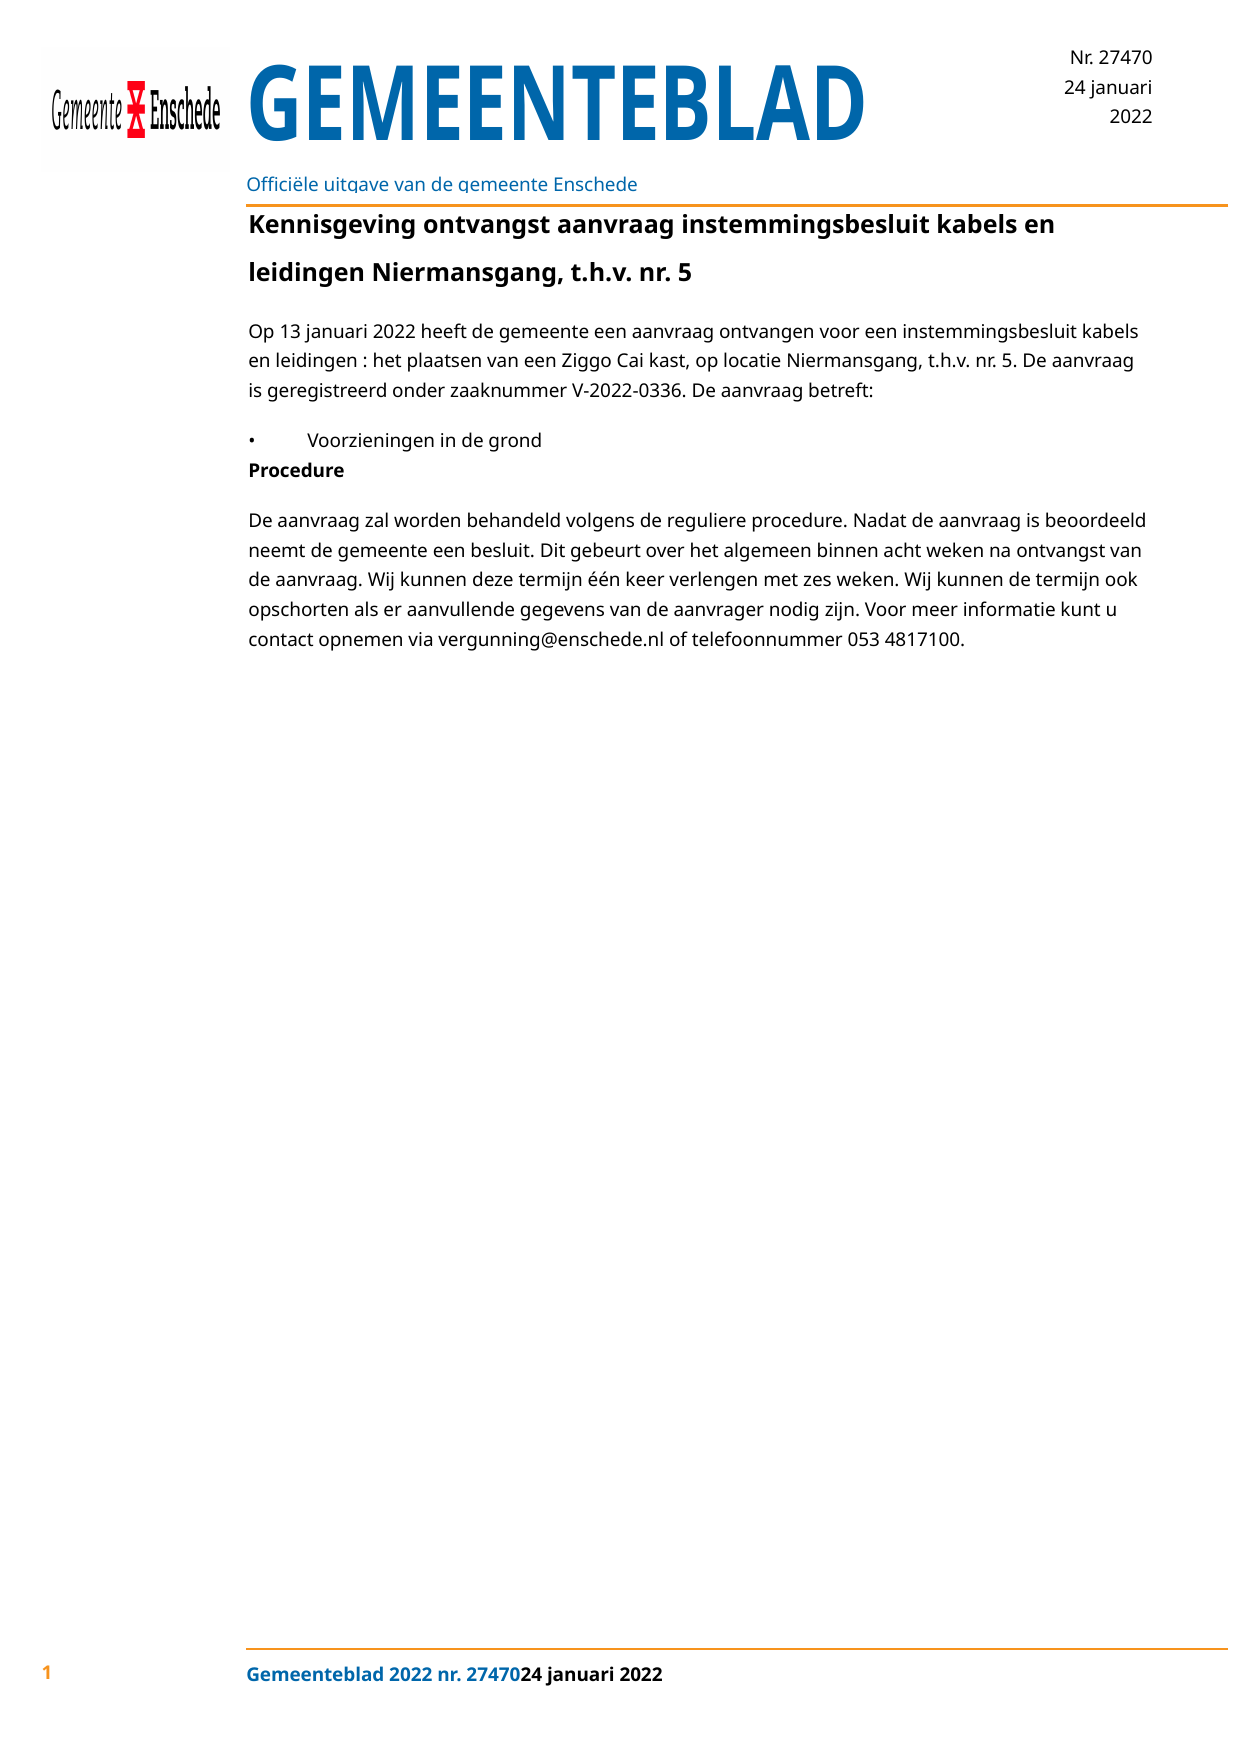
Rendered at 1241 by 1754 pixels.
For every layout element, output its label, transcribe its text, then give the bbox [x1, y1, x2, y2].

text Procedure [248, 457, 1152, 483]
text Op 13 januari 2022 heeft de gemeente een aanvraag ontvangen voor een instemmingsbesluit kabels en leidingen : het plaatsen van een Ziggo Cai kast, op locatie Niermansgang, t.h.v. nr. 5. De aanvraag is geregistreerd onder zaaknummer V-2022-0336. De aanvraag betreft: [248, 318, 1152, 403]
list Voorzieningen in de grond [248, 427, 1152, 453]
picture [41, 47, 231, 172]
text De aanvraag zal worden behandeld volgens de reguliere procedure. Nadat de aanvraag is beoordeeld neemt de gemeente een besluit. Dit gebeurt over het algemeen binnen acht weken na ontvangst van de aanvraag. Wij kunnen deze termijn één keer verlengen met zes weken. Wij kunnen de termijn ook opschorten als er aanvullende gegevens van de aanvrager nodig zijn. Voor meer informatie kunt u contact opnemen via vergunning@enschede.nl of telefoonnummer 053 4817100. [248, 507, 1152, 652]
text Kennisgeving ontvangst aanvraag instemmingsbesluit kabels en leidingen Niermansgang, t.h.v. nr. 5 [248, 207, 1152, 288]
